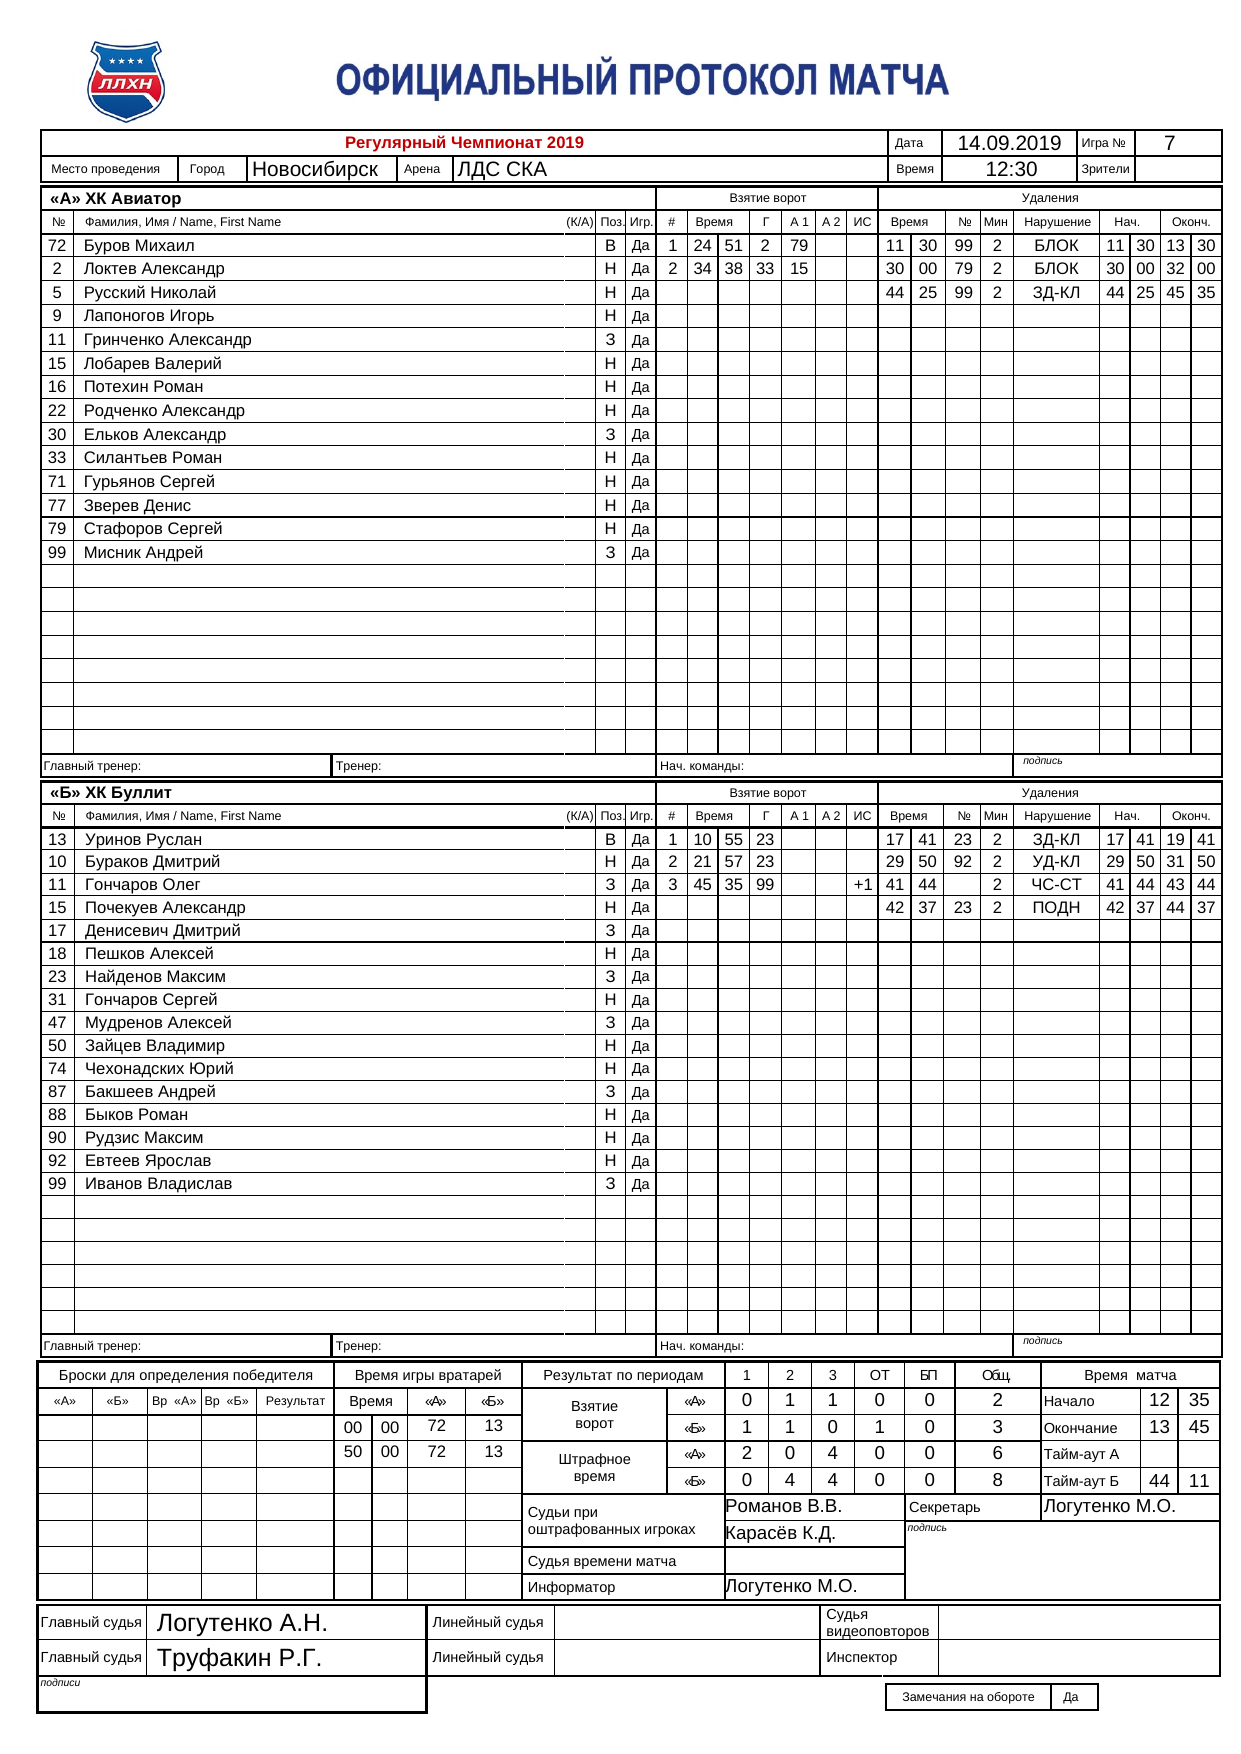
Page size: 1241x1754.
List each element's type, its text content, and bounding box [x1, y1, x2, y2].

table_cell [565, 541, 595, 564]
table_cell [626, 612, 655, 634]
table_cell [657, 1242, 687, 1264]
table_cell [750, 730, 781, 753]
picture [5, 28, 1179, 129]
table_cell [816, 989, 846, 1011]
table_cell Н [596, 896, 625, 918]
table_cell [912, 588, 945, 611]
table_cell Да [626, 399, 655, 422]
table_cell [944, 989, 980, 1011]
table_cell [816, 966, 846, 987]
table_cell [1192, 1265, 1221, 1287]
table_cell Судья видеоповторов [821, 1606, 938, 1639]
table_cell Да [626, 1104, 655, 1126]
table_cell [1192, 376, 1221, 398]
table_cell [1100, 659, 1129, 682]
table_cell БЛОК [1014, 235, 1099, 256]
table_cell 00 [373, 1441, 407, 1467]
table_cell [912, 1104, 943, 1126]
table_cell [719, 1150, 749, 1172]
table_cell Секретарь [906, 1495, 1040, 1520]
table_cell Главный судья [39, 1606, 146, 1639]
table_cell [1161, 683, 1190, 706]
table_cell [688, 989, 717, 1011]
table_cell [1131, 612, 1160, 634]
table_cell 34 [688, 257, 717, 280]
table_cell [1100, 328, 1129, 351]
table_cell 12 [1141, 1389, 1177, 1413]
table_cell [565, 707, 595, 729]
table_cell [688, 1288, 717, 1310]
table_cell [1192, 612, 1221, 634]
table_cell [688, 730, 717, 753]
table_cell Н [596, 376, 625, 398]
table_cell [946, 683, 980, 706]
table_cell [1131, 943, 1160, 964]
table_cell [912, 518, 945, 540]
table_cell [565, 1196, 595, 1218]
table_cell [74, 730, 564, 753]
table_cell [1192, 470, 1221, 493]
table_header Время матча [1042, 1363, 1219, 1387]
table_cell [782, 446, 815, 469]
table_cell 44 [1141, 1468, 1177, 1493]
table_cell ЛДС СКА [454, 157, 887, 181]
table_cell 57 [719, 850, 749, 872]
table_cell [719, 399, 749, 422]
table_cell [555, 1606, 819, 1639]
table_cell [1131, 423, 1160, 445]
table_cell [879, 989, 910, 1011]
table_cell [1131, 920, 1160, 941]
table_cell [782, 588, 815, 611]
table_cell [719, 1035, 749, 1057]
table_cell [847, 659, 877, 682]
table_cell [719, 989, 749, 1011]
table_cell 2 [981, 829, 1013, 849]
table_cell [1192, 423, 1221, 445]
table_cell [373, 1547, 407, 1573]
table_cell 92 [944, 850, 980, 872]
table_cell 41 [879, 874, 910, 895]
table_cell [816, 588, 846, 611]
table_cell [816, 305, 846, 327]
table_cell [1131, 352, 1160, 374]
table_cell [565, 1035, 595, 1057]
table_cell Фамилия, Имя / Name, First Name [75, 805, 565, 826]
table_cell [1161, 305, 1190, 327]
table_cell [1100, 1104, 1129, 1126]
table_cell [1100, 1265, 1129, 1287]
table_cell [565, 1012, 595, 1033]
table_cell Логутенко М.О. [726, 1575, 904, 1599]
table_cell [847, 565, 877, 587]
table_cell [816, 636, 846, 658]
table_cell [847, 1219, 877, 1241]
table_cell [1192, 1012, 1221, 1033]
table_cell [879, 1173, 910, 1195]
table_cell Да [626, 943, 655, 964]
table_cell Вр «Б» [202, 1389, 256, 1413]
table_cell [719, 1196, 749, 1218]
table_cell Труфакин Р.Г. [147, 1640, 425, 1675]
table_cell 33 [42, 446, 73, 469]
table_cell [719, 1081, 749, 1103]
table_cell [565, 1104, 595, 1126]
table_cell [257, 1494, 333, 1520]
table_cell 43 [1161, 874, 1190, 895]
table_cell Игр. [626, 805, 655, 826]
table_cell Силантьев Роман [74, 446, 564, 469]
table_cell +1 [847, 874, 877, 895]
table_cell 0 [855, 1468, 904, 1493]
table_cell [1131, 470, 1160, 493]
table_cell Да [626, 518, 655, 540]
table_cell [1161, 470, 1190, 493]
table_cell [981, 1265, 1013, 1287]
table_cell [946, 730, 980, 753]
table_cell [596, 1311, 625, 1333]
table_cell «Б» [668, 1468, 724, 1493]
table_cell З [596, 1012, 625, 1033]
table_cell [912, 1265, 943, 1287]
table_header 7 [1136, 131, 1221, 155]
table_cell 00 [912, 257, 945, 280]
table_cell 44 [879, 281, 910, 303]
table_cell З [596, 328, 625, 351]
table_header Удаления [879, 188, 1221, 209]
table_cell [782, 874, 815, 895]
table_cell [847, 328, 877, 351]
table_cell [816, 541, 846, 564]
table_cell 30 [1192, 235, 1221, 256]
table_cell 2 [981, 850, 1013, 872]
table_cell [1014, 376, 1099, 398]
table_cell [719, 565, 749, 587]
table_cell Нач. команды: [657, 1335, 1012, 1356]
table_cell [596, 612, 625, 634]
table_cell [847, 1242, 877, 1264]
table_cell [657, 896, 687, 918]
table_cell [946, 565, 980, 587]
table_cell [782, 920, 815, 941]
table_cell [657, 328, 687, 351]
table_cell Лапоногов Игорь [74, 305, 564, 327]
table_cell [726, 1548, 904, 1573]
table_cell Н [596, 1058, 625, 1079]
table_cell [1014, 1242, 1099, 1264]
table_cell [946, 446, 980, 469]
table_cell [1100, 1127, 1129, 1149]
table_cell [782, 352, 815, 374]
table_cell [1161, 1265, 1190, 1287]
table_cell [39, 1547, 92, 1573]
table_cell [847, 730, 877, 753]
table_cell Мин [981, 211, 1013, 233]
table_cell [1192, 328, 1221, 351]
table_cell [981, 636, 1013, 658]
table_cell [847, 896, 877, 918]
table_cell 0 [726, 1468, 768, 1493]
table_cell [42, 1265, 74, 1287]
table_cell [816, 281, 846, 303]
table_cell [981, 470, 1013, 493]
table_cell [1161, 352, 1190, 374]
table_cell [879, 683, 910, 706]
table_cell [782, 518, 815, 540]
table_cell 12:30 [943, 157, 1076, 181]
table_cell [75, 1219, 564, 1241]
table_cell [750, 636, 781, 658]
table_cell 41 [1100, 874, 1129, 895]
table_cell [981, 966, 1013, 987]
table_cell [408, 1574, 465, 1599]
table_cell [75, 1311, 564, 1333]
table_cell Да [626, 966, 655, 987]
table_cell [944, 1104, 980, 1126]
table_cell Иванов Владислав [75, 1173, 564, 1195]
table_cell 16 [42, 376, 73, 398]
table_cell [981, 1219, 1013, 1241]
table_cell [782, 1058, 815, 1079]
table_cell [1131, 399, 1160, 422]
table_cell [946, 518, 980, 540]
table_cell [565, 235, 595, 256]
table_cell 29 [879, 850, 910, 872]
table_cell [879, 1288, 910, 1310]
table_cell [816, 1219, 846, 1241]
table_cell [1161, 707, 1190, 729]
table_cell Главный тренер: [42, 1335, 330, 1356]
table_cell [847, 305, 877, 327]
table_cell 11 [1100, 235, 1129, 256]
table_cell [944, 1311, 980, 1333]
table_cell 1 [657, 829, 687, 849]
table_cell [719, 423, 749, 445]
table_cell [688, 707, 717, 729]
table_cell [373, 1574, 407, 1599]
table_cell Информатор [523, 1575, 724, 1599]
table_cell [879, 920, 910, 941]
table_cell [719, 683, 749, 706]
table_cell [1192, 565, 1221, 587]
table_cell [657, 1173, 687, 1195]
table_header Дата [889, 131, 941, 155]
table_cell [408, 1468, 465, 1493]
table_cell [719, 305, 749, 327]
table_cell [688, 423, 717, 445]
table_cell 72 [408, 1416, 465, 1440]
table_cell [946, 636, 980, 658]
table_cell Да [626, 850, 655, 872]
table_cell [719, 281, 749, 303]
table_cell [750, 281, 781, 303]
table_cell Да [626, 1012, 655, 1033]
table_cell [981, 376, 1013, 398]
table_cell [847, 235, 877, 256]
table_cell [626, 1265, 655, 1287]
table_cell [981, 1242, 1013, 1264]
table_cell Время [688, 805, 749, 826]
table_cell [626, 636, 655, 658]
table_cell Да [626, 541, 655, 564]
table_cell [565, 874, 595, 895]
table_cell [565, 612, 595, 634]
table_cell [847, 850, 877, 872]
table_cell [688, 518, 717, 540]
table_cell Н [596, 1127, 625, 1149]
table_cell 2 [726, 1442, 768, 1467]
table_cell ИС [847, 211, 877, 233]
table_cell [657, 730, 687, 753]
table_cell 10 [688, 829, 717, 849]
table_cell [1192, 1127, 1221, 1149]
table_cell Время [879, 211, 945, 233]
table_cell [657, 305, 687, 327]
table_cell В [596, 829, 625, 849]
table_cell [1014, 989, 1099, 1011]
table_cell А 2 [816, 211, 846, 233]
table_cell [816, 518, 846, 540]
table_cell Да [626, 423, 655, 445]
table_cell Романов В.В. [726, 1495, 904, 1520]
table_cell [750, 1081, 781, 1103]
table_cell Да [626, 896, 655, 918]
table_cell 0 [905, 1415, 954, 1440]
table_cell 50 [42, 1035, 74, 1057]
table_cell [944, 1058, 980, 1079]
table_cell [74, 588, 564, 611]
table_cell Тренер: [333, 755, 655, 776]
table_cell 44 [912, 874, 943, 895]
table_cell [1100, 1058, 1129, 1079]
table_cell 6 [956, 1442, 1040, 1467]
table_cell 0 [855, 1389, 904, 1413]
table_cell [596, 707, 625, 729]
table_cell Гончаров Сергей [75, 989, 564, 1011]
table_cell [1100, 494, 1129, 516]
table_cell [565, 588, 595, 611]
table_cell [1014, 1288, 1099, 1310]
table_cell [42, 1219, 74, 1241]
table_cell [565, 730, 595, 753]
table_cell Мин [981, 805, 1013, 826]
table_cell [912, 989, 943, 1011]
table_cell [688, 612, 717, 634]
table_cell [565, 636, 595, 658]
table_cell 15 [42, 352, 73, 374]
table_cell 45 [688, 874, 717, 895]
table_cell [1131, 588, 1160, 611]
table_cell [719, 1012, 749, 1033]
table_cell [782, 494, 815, 516]
table_cell [816, 1288, 846, 1310]
table_cell 41 [1192, 829, 1221, 849]
table_cell [912, 494, 945, 516]
table_cell [847, 1035, 877, 1057]
table_cell [944, 1081, 980, 1103]
table_cell Русский Николай [74, 281, 564, 303]
table_cell 38 [719, 257, 749, 280]
table_cell [816, 423, 846, 445]
table_cell [1100, 588, 1129, 611]
table_cell [782, 829, 815, 849]
table_cell [1192, 1173, 1221, 1195]
table_cell [1100, 1219, 1129, 1241]
table_cell Н [596, 399, 625, 422]
table_cell 11 [1179, 1468, 1219, 1493]
table_cell [750, 1311, 781, 1333]
table_cell Главный тренер: [42, 755, 330, 776]
table_cell [750, 612, 781, 634]
table_cell [202, 1521, 256, 1546]
table_cell [565, 1058, 595, 1079]
table_cell [782, 423, 815, 445]
table_cell 50 [1192, 850, 1221, 872]
table_cell Место проведения [42, 157, 177, 181]
table_cell [1161, 636, 1190, 658]
table_cell [688, 683, 717, 706]
table_cell [1100, 305, 1129, 327]
table_cell Судья времени матча [523, 1548, 724, 1573]
table_cell ЗД-КЛ [1014, 829, 1099, 849]
table_cell [657, 446, 687, 469]
table_header 14.09.2019 [943, 131, 1076, 155]
table_cell [202, 1441, 256, 1467]
table_cell Зайцев Владимир [75, 1035, 564, 1057]
table_cell [946, 328, 980, 351]
table_cell [946, 399, 980, 422]
table_cell [782, 730, 815, 753]
table_cell 42 [879, 896, 910, 918]
table_cell [816, 683, 846, 706]
table_cell [657, 1081, 687, 1103]
table_cell [912, 683, 945, 706]
table_cell [912, 636, 945, 658]
table_cell [939, 1640, 1219, 1675]
table_cell [782, 470, 815, 493]
table_cell З [596, 874, 625, 895]
table_cell [1014, 328, 1099, 351]
table_cell [1100, 565, 1129, 587]
table_cell Ельков Александр [74, 423, 564, 445]
table_cell [1131, 494, 1160, 516]
table_cell [816, 352, 846, 374]
table_cell 25 [912, 281, 945, 303]
table_cell 44 [1131, 874, 1160, 895]
table_cell [75, 1288, 564, 1310]
table_cell [1131, 1104, 1160, 1126]
table_cell [750, 1288, 781, 1310]
table_cell [688, 399, 717, 422]
table_cell 41 [912, 829, 943, 849]
table_cell [847, 636, 877, 658]
table_cell Да [626, 235, 655, 256]
table_cell [879, 494, 910, 516]
table_cell Вр «А» [148, 1389, 201, 1413]
table_cell [944, 1150, 980, 1172]
table_cell [719, 920, 749, 941]
table_cell [847, 920, 877, 941]
table_cell 00 [1192, 257, 1221, 280]
table_cell [912, 1196, 943, 1218]
table_cell [750, 588, 781, 611]
table_cell Н [596, 352, 625, 374]
table_cell [879, 1104, 910, 1126]
table_cell Нарушение [1014, 211, 1099, 233]
table_cell 72 [408, 1441, 465, 1467]
table_cell 30 [1131, 235, 1160, 256]
table_cell [688, 305, 717, 327]
table_cell Да [626, 352, 655, 374]
table_cell [202, 1416, 256, 1440]
table_cell [1131, 1035, 1160, 1057]
table_cell [816, 470, 846, 493]
table_cell 55 [719, 829, 749, 849]
table_cell [1100, 470, 1129, 493]
table_cell [719, 1173, 749, 1195]
table_cell [944, 1127, 980, 1149]
table_cell [657, 423, 687, 445]
table_cell [944, 1219, 980, 1241]
table_cell [816, 850, 846, 872]
table_cell Поз. [596, 805, 625, 826]
table_cell [1161, 1311, 1190, 1333]
table_cell [335, 1468, 371, 1493]
table_cell (К/А) [565, 805, 595, 826]
table_cell [981, 920, 1013, 941]
table_cell 44 [1100, 281, 1129, 303]
table_cell [816, 1173, 846, 1195]
table_cell [565, 1081, 595, 1103]
table_cell [1131, 683, 1160, 706]
table_cell [1014, 423, 1099, 445]
table_cell Да [626, 257, 655, 280]
table_cell [1014, 636, 1099, 658]
table_cell [847, 423, 877, 445]
table_cell [74, 659, 564, 682]
table_cell [719, 612, 749, 634]
table_cell [912, 707, 945, 729]
table_cell [1014, 1196, 1099, 1218]
table_cell [782, 707, 815, 729]
table_cell Оконч. [1161, 805, 1221, 826]
table_cell [565, 328, 595, 351]
table_cell 99 [42, 1173, 74, 1195]
table_cell Да [626, 328, 655, 351]
table_cell [565, 659, 595, 682]
table_cell [847, 376, 877, 398]
table_cell Нач. [1100, 211, 1160, 233]
table_cell 17 [879, 829, 910, 849]
table_cell [1014, 1058, 1099, 1079]
table_cell Новосибирск [248, 157, 396, 181]
table_cell [1131, 565, 1160, 587]
table_cell 37 [912, 896, 943, 918]
table_cell ИС [847, 805, 877, 826]
table_cell [565, 1288, 595, 1310]
table_cell Да [626, 494, 655, 516]
table_cell 10 [42, 850, 74, 872]
table_cell 00 [1131, 257, 1160, 280]
table_cell [688, 1081, 717, 1103]
table_cell [257, 1547, 333, 1573]
table_cell 11 [879, 235, 910, 256]
table_cell 4 [812, 1442, 854, 1467]
table_cell [1161, 1173, 1190, 1195]
table_cell 99 [946, 235, 980, 256]
table_cell 31 [1161, 850, 1190, 872]
table_cell [626, 659, 655, 682]
table_cell [719, 328, 749, 351]
table_cell [626, 683, 655, 706]
table_cell Н [596, 989, 625, 1011]
table_cell [719, 518, 749, 540]
table_cell [657, 494, 687, 516]
table_cell [944, 966, 980, 987]
table_cell 0 [726, 1389, 768, 1413]
table_cell [879, 399, 910, 422]
table_cell [1131, 730, 1160, 753]
table_cell [816, 1311, 846, 1333]
table_cell 17 [42, 920, 74, 941]
table_cell [883, 1677, 1220, 1681]
table_cell [782, 565, 815, 587]
table_cell [1100, 707, 1129, 729]
table_cell [1192, 966, 1221, 987]
table_cell [1161, 588, 1190, 611]
table_cell [42, 1242, 74, 1264]
table_cell Взятие ворот [523, 1389, 666, 1440]
table_cell [596, 1288, 625, 1310]
table_cell [847, 989, 877, 1011]
table_cell [657, 966, 687, 987]
table_cell [565, 565, 595, 587]
table_cell [847, 829, 877, 849]
table_cell [39, 1494, 92, 1520]
table_cell [1192, 518, 1221, 540]
table_cell [847, 1081, 877, 1103]
table_cell [946, 588, 980, 611]
table_cell [565, 1150, 595, 1172]
table_cell Окончание [1042, 1415, 1140, 1440]
table_cell [626, 1219, 655, 1241]
table_cell 25 [1131, 281, 1160, 303]
table_cell [879, 1081, 910, 1103]
table_cell [688, 352, 717, 374]
table_cell [335, 1494, 371, 1520]
table_cell [879, 423, 910, 445]
table_cell (К/А) [565, 211, 595, 233]
table_cell [688, 376, 717, 398]
table_cell [657, 943, 687, 964]
table_cell [912, 470, 945, 493]
table_cell [1192, 305, 1221, 327]
table_cell [719, 1219, 749, 1241]
table_cell [596, 730, 625, 753]
table_cell [750, 1265, 781, 1287]
table_cell [750, 305, 781, 327]
table_cell [1100, 683, 1129, 706]
table_cell [981, 1196, 1013, 1218]
table_cell [816, 1035, 846, 1057]
table_cell [782, 989, 815, 1011]
table_cell [879, 305, 910, 327]
table_cell [1179, 1441, 1219, 1467]
table_header Удаления [879, 783, 1221, 803]
table_cell [1161, 1196, 1190, 1218]
table_cell [688, 943, 717, 964]
table_cell 2 [657, 257, 687, 280]
table_cell [657, 1104, 687, 1126]
table_cell [596, 683, 625, 706]
table_cell № [946, 211, 980, 233]
table_cell 21 [688, 850, 717, 872]
table_cell [1014, 588, 1099, 611]
table_header Регулярный Чемпионат 2019 [42, 131, 887, 155]
table_cell 79 [946, 257, 980, 280]
table_cell [657, 588, 687, 611]
table_cell [944, 1173, 980, 1195]
table_cell [946, 423, 980, 445]
table_cell [1100, 541, 1129, 564]
table_cell [657, 1311, 687, 1333]
table_cell [1014, 730, 1099, 753]
table_cell [719, 470, 749, 493]
table_cell [750, 989, 781, 1011]
table_cell [202, 1574, 256, 1599]
table_cell [565, 281, 595, 303]
table_cell [657, 541, 687, 564]
table_cell [39, 1468, 92, 1493]
table_cell [912, 1012, 943, 1033]
table_cell Главный судья [39, 1640, 146, 1675]
table_cell № [42, 211, 73, 233]
table_cell [626, 707, 655, 729]
table_cell [596, 1196, 625, 1218]
table_cell [981, 446, 1013, 469]
table_cell [42, 659, 73, 682]
table_cell [782, 683, 815, 706]
table_cell [1161, 966, 1190, 987]
table_cell [1161, 943, 1190, 964]
table_cell [879, 966, 910, 987]
table_cell А 1 [782, 805, 815, 826]
table_cell [750, 494, 781, 516]
table_header Игра № [1078, 131, 1134, 155]
table_cell [1131, 707, 1160, 729]
table_cell [750, 896, 781, 918]
table_cell [39, 1574, 92, 1599]
table_cell [912, 541, 945, 564]
table_cell [1192, 1104, 1221, 1126]
table_cell [816, 376, 846, 398]
table_cell «А» [668, 1389, 724, 1413]
table_header 1 [726, 1363, 768, 1387]
table_cell [847, 257, 877, 280]
table_cell [750, 1058, 781, 1079]
table_cell Зрители [1078, 157, 1134, 181]
table_cell [75, 1265, 564, 1287]
table_cell [782, 1127, 815, 1149]
table_cell [1161, 494, 1190, 516]
table_cell З [596, 1173, 625, 1195]
table_cell [912, 920, 943, 941]
table_cell [719, 1127, 749, 1149]
table_cell [688, 659, 717, 682]
table_cell [688, 1035, 717, 1057]
table_cell Да [626, 470, 655, 493]
table_cell [657, 470, 687, 493]
table_cell [565, 1265, 595, 1287]
table_cell [981, 1127, 1013, 1149]
table_cell [719, 966, 749, 987]
table_cell [750, 1104, 781, 1126]
table_cell 0 [855, 1442, 904, 1467]
table_cell [879, 446, 910, 469]
table_cell [912, 612, 945, 634]
table_cell подпись [1014, 755, 1221, 776]
table_cell [565, 850, 595, 872]
table_cell [946, 470, 980, 493]
table_cell [1131, 1012, 1160, 1033]
table_cell [912, 446, 945, 469]
table_cell [1131, 328, 1160, 351]
table_cell [688, 494, 717, 516]
table_cell [879, 376, 910, 398]
table_cell [688, 588, 717, 611]
table_cell [257, 1521, 333, 1546]
table_cell [688, 920, 717, 941]
table_cell 2 [981, 257, 1013, 280]
table_cell [981, 612, 1013, 634]
table_cell [912, 1219, 943, 1241]
table_cell [816, 920, 846, 941]
table_cell [816, 399, 846, 422]
table_cell [1192, 1242, 1221, 1264]
table_cell [688, 446, 717, 469]
table_cell [719, 376, 749, 398]
table_cell [782, 850, 815, 872]
table_cell [373, 1521, 407, 1546]
table_cell Г [750, 211, 781, 233]
table_cell [939, 1606, 1219, 1639]
table_cell 99 [42, 541, 73, 564]
table_cell [1100, 1196, 1129, 1218]
table_cell 44 [1161, 896, 1190, 918]
table_cell Тайм-аут А [1042, 1441, 1140, 1467]
table_cell 45 [1179, 1415, 1219, 1440]
table_cell [1161, 920, 1190, 941]
table_cell Гринченко Александр [74, 328, 564, 351]
table_cell 45 [1161, 281, 1190, 303]
table_cell [1100, 920, 1129, 941]
table_cell [657, 1035, 687, 1057]
table_cell 79 [42, 518, 73, 540]
table_cell 37 [1131, 896, 1160, 918]
table_cell [879, 1265, 910, 1287]
table_cell [466, 1494, 521, 1520]
table_cell Нач. [1100, 805, 1160, 826]
table_cell [816, 707, 846, 729]
table_cell З [596, 423, 625, 445]
table_cell «А» [668, 1442, 724, 1467]
table_cell [626, 730, 655, 753]
table_cell [816, 1012, 846, 1033]
table_cell [782, 376, 815, 398]
table_cell [42, 636, 73, 658]
table_cell [912, 1058, 943, 1079]
table_cell [782, 328, 815, 351]
table_cell [944, 1012, 980, 1033]
table_cell [1131, 1242, 1160, 1264]
table_cell [657, 1012, 687, 1033]
table_cell [1014, 920, 1099, 941]
table_cell Н [596, 305, 625, 327]
table_header ОТ [855, 1363, 904, 1387]
table_cell [1014, 1104, 1099, 1126]
table_cell [912, 1242, 943, 1264]
table_cell Г [750, 805, 781, 826]
table_cell [1131, 1288, 1160, 1310]
table_cell Почекуев Александр [75, 896, 564, 918]
table_cell [847, 1196, 877, 1218]
table_cell 30 [879, 257, 910, 280]
table_cell З [596, 966, 625, 987]
table_cell [657, 518, 687, 540]
table_cell [657, 659, 687, 682]
table_cell [408, 1521, 465, 1546]
table_cell [75, 1196, 564, 1218]
table_cell Время [688, 211, 749, 233]
table_cell 2 [750, 235, 781, 256]
table_cell [93, 1521, 147, 1546]
table_cell [847, 1127, 877, 1149]
table_cell [912, 966, 943, 987]
table_cell [74, 612, 564, 634]
table_cell [981, 683, 1013, 706]
table_cell [1131, 446, 1160, 469]
table_cell [1014, 470, 1099, 493]
table_cell [1192, 1035, 1221, 1057]
table_cell [1014, 612, 1099, 634]
table_cell [1131, 1196, 1160, 1218]
table_cell 88 [42, 1104, 74, 1126]
table_cell [912, 305, 945, 327]
table_cell подпись [1014, 1335, 1221, 1356]
table_cell [565, 352, 595, 374]
table_cell [750, 423, 781, 445]
table_cell [719, 1058, 749, 1079]
table_cell [1100, 446, 1129, 469]
table_cell [626, 1242, 655, 1264]
table_cell [1131, 1127, 1160, 1149]
table_cell Буров Михаил [74, 235, 564, 256]
table_cell [782, 896, 815, 918]
table_cell БЛОК [1014, 257, 1099, 280]
table_cell [981, 1012, 1013, 1033]
table_cell [1014, 494, 1099, 516]
table_cell [1014, 446, 1099, 469]
table_cell [946, 612, 980, 634]
table_cell Н [596, 470, 625, 493]
table_cell [1100, 518, 1129, 540]
table_cell Лобарев Валерий [74, 352, 564, 374]
table_cell [847, 1012, 877, 1033]
table_cell [335, 1547, 371, 1573]
table_cell [1100, 1012, 1129, 1033]
table_cell [39, 1416, 92, 1440]
table_cell [1100, 1242, 1129, 1264]
table_cell [1100, 1035, 1129, 1057]
table_cell подписи [39, 1677, 425, 1711]
table_cell [565, 376, 595, 398]
table_cell 77 [42, 494, 73, 516]
table_cell Время [889, 157, 941, 181]
table_cell [1014, 1219, 1099, 1241]
table_cell 2 [981, 281, 1013, 303]
table_cell 29 [1100, 850, 1129, 872]
table_cell [1161, 1288, 1190, 1310]
table_cell [596, 565, 625, 587]
table_cell Денисевич Дмитрий [75, 920, 564, 941]
table_cell [782, 1150, 815, 1172]
table_cell № [42, 805, 74, 826]
table_cell А 2 [816, 805, 846, 826]
table_header БП [905, 1363, 954, 1387]
table_cell [944, 1196, 980, 1218]
table_cell «Б» [668, 1415, 724, 1440]
table_cell Линейный судья [428, 1640, 554, 1675]
table_cell [719, 896, 749, 918]
table_cell Да [626, 920, 655, 941]
table_cell [657, 565, 687, 587]
table_header Результат по периодам [523, 1363, 724, 1387]
table_cell 11 [42, 874, 74, 895]
table_cell [596, 636, 625, 658]
table_cell [202, 1494, 256, 1520]
table_cell [981, 541, 1013, 564]
table_cell [74, 683, 564, 706]
table_cell [1161, 1242, 1190, 1264]
table_cell Да [626, 1058, 655, 1079]
table_cell Гурьянов Сергей [74, 470, 564, 493]
table_cell Чехонадских Юрий [75, 1058, 564, 1079]
table_cell [688, 1173, 717, 1195]
table_cell 50 [1131, 850, 1160, 872]
table_cell [879, 1035, 910, 1057]
table_cell [596, 588, 625, 611]
table_cell [688, 281, 717, 303]
table_cell [816, 565, 846, 587]
table_cell [782, 1265, 815, 1287]
table_cell Мисник Андрей [74, 541, 564, 564]
table_cell [1100, 399, 1129, 422]
table_cell [981, 1311, 1013, 1333]
table_cell [847, 1265, 877, 1287]
table_cell [879, 518, 910, 540]
table_cell 22 [42, 399, 73, 422]
table_cell [1014, 659, 1099, 682]
table_cell [750, 943, 781, 964]
table_cell [1161, 518, 1190, 540]
table_cell [555, 1640, 819, 1675]
table_cell 1 [769, 1415, 811, 1440]
table_cell [74, 565, 564, 587]
table_cell [946, 494, 980, 516]
table_cell [1131, 659, 1160, 682]
table_cell 90 [42, 1127, 74, 1149]
table_cell Логутенко М.О. [1042, 1495, 1219, 1520]
table_cell [688, 1058, 717, 1079]
table_cell Н [596, 281, 625, 303]
table_cell Н [596, 1150, 625, 1172]
table_cell [879, 943, 910, 964]
table_cell [981, 943, 1013, 964]
table_cell [657, 707, 687, 729]
table_cell 13 [466, 1416, 521, 1440]
table_cell [565, 1311, 595, 1333]
table_cell [1161, 541, 1190, 564]
table_cell [657, 1150, 687, 1172]
table_cell Да [626, 1081, 655, 1103]
table_cell [1099, 1682, 1220, 1711]
table_cell 24 [688, 235, 717, 256]
table_cell 44 [1192, 874, 1221, 895]
table_cell [816, 896, 846, 918]
table_cell [42, 1311, 74, 1333]
table_header Взятие ворот [657, 783, 877, 803]
table_cell [74, 636, 564, 658]
table_cell [782, 305, 815, 327]
table_cell 99 [946, 281, 980, 303]
table_cell Н [596, 1035, 625, 1057]
table_cell [782, 1104, 815, 1126]
table_cell [1100, 966, 1129, 987]
table_cell [816, 730, 846, 753]
table_cell [688, 1311, 717, 1333]
table_cell № [944, 805, 980, 826]
table_cell Нач. команды: [657, 755, 1012, 776]
table_cell [879, 730, 910, 753]
table_cell [981, 989, 1013, 1011]
table_cell [847, 399, 877, 422]
table_cell «Б » [466, 1389, 521, 1413]
table_cell [42, 707, 73, 729]
table_cell [688, 1127, 717, 1149]
table_cell [847, 446, 877, 469]
table_cell [944, 1265, 980, 1287]
table_cell 3 [657, 874, 687, 895]
table_cell [1014, 305, 1099, 327]
table_cell [981, 305, 1013, 327]
table_cell [657, 612, 687, 634]
table_cell 37 [1192, 896, 1221, 918]
table_cell [981, 730, 1013, 753]
table_cell [879, 659, 910, 682]
table_cell [847, 1058, 877, 1079]
table_cell Да [626, 829, 655, 849]
table_cell 13 [1161, 235, 1190, 256]
table_cell 30 [42, 423, 73, 445]
table_cell [148, 1468, 201, 1493]
table_cell 74 [42, 1058, 74, 1079]
table_header Да [1052, 1685, 1097, 1709]
table_cell 3 [956, 1415, 1040, 1440]
table_cell Логутенко А.Н. [147, 1606, 425, 1639]
table_cell [847, 281, 877, 303]
table_cell [202, 1468, 256, 1493]
table_cell [879, 1150, 910, 1172]
table_cell [750, 541, 781, 564]
table_cell [626, 1196, 655, 1218]
table_cell [42, 612, 73, 634]
table_cell [565, 1219, 595, 1241]
table_cell [782, 541, 815, 564]
table_cell [1100, 1311, 1129, 1333]
table_cell 11 [42, 328, 73, 351]
table_cell 35 [719, 874, 749, 895]
table_cell [879, 707, 910, 729]
table_cell [1192, 659, 1221, 682]
table_cell [466, 1574, 521, 1599]
table_cell Тренер: [333, 1335, 655, 1356]
table_cell [782, 1311, 815, 1333]
table_cell [1100, 612, 1129, 634]
table_cell Н [596, 1104, 625, 1126]
table_cell [1161, 1104, 1190, 1126]
table_cell [148, 1441, 201, 1467]
table_cell [657, 1058, 687, 1079]
table_cell [879, 636, 910, 658]
table_cell Результат [257, 1389, 333, 1413]
table_cell [1014, 518, 1099, 540]
table_cell 41 [1131, 829, 1160, 849]
table_cell [912, 328, 945, 351]
table_cell [657, 636, 687, 658]
table_cell [981, 1104, 1013, 1126]
table_cell [847, 352, 877, 374]
table_cell [466, 1521, 521, 1546]
table_cell 4 [769, 1468, 811, 1493]
table_cell [1161, 1081, 1190, 1103]
table_cell Рудзис Максим [75, 1127, 564, 1149]
table_cell 0 [905, 1442, 954, 1467]
table_cell [719, 494, 749, 516]
table_cell [782, 281, 815, 303]
table_cell [1192, 1058, 1221, 1079]
table_cell Да [626, 1173, 655, 1195]
table_cell [1192, 541, 1221, 564]
table_cell [1192, 494, 1221, 516]
table_cell [946, 707, 980, 729]
table_cell З [596, 541, 625, 564]
table_cell 2 [956, 1389, 1040, 1413]
table_cell [1192, 943, 1221, 964]
table_cell [981, 707, 1013, 729]
table_cell [719, 943, 749, 964]
table_cell [565, 683, 595, 706]
table_cell [657, 1219, 687, 1241]
table_cell Бураков Дмитрий [75, 850, 564, 872]
table_cell [816, 328, 846, 351]
table_cell [847, 518, 877, 540]
table_cell [657, 399, 687, 422]
table_cell [373, 1494, 407, 1520]
table_cell [750, 1196, 781, 1218]
table_cell [565, 1127, 595, 1149]
table_cell [42, 565, 73, 587]
table_cell [74, 707, 564, 729]
table_cell [148, 1547, 201, 1573]
table_cell [657, 376, 687, 398]
table_cell [93, 1494, 147, 1520]
table_cell [1161, 446, 1190, 469]
table_cell [1100, 1081, 1129, 1103]
table_cell [879, 1012, 910, 1033]
table_cell [750, 518, 781, 540]
table_cell [466, 1547, 521, 1573]
table_cell [42, 1288, 74, 1310]
table_cell 13 [1141, 1415, 1177, 1440]
table_cell [1161, 399, 1190, 422]
table_cell [657, 281, 687, 303]
table_cell [1141, 1441, 1177, 1467]
table_cell [1100, 943, 1129, 964]
table_cell [912, 423, 945, 445]
table_header 3 [812, 1363, 854, 1387]
table_cell [626, 588, 655, 611]
table_cell Поз. [596, 211, 625, 233]
table_cell [750, 1219, 781, 1241]
table_cell [1192, 446, 1221, 469]
table_cell 47 [42, 1012, 74, 1033]
table_cell [782, 943, 815, 964]
table_cell «Б» [93, 1389, 147, 1413]
table_header 2 [769, 1363, 811, 1387]
table_cell [1192, 352, 1221, 374]
table_cell [1014, 565, 1099, 587]
table_cell Линейный судья [428, 1606, 554, 1639]
table_cell [879, 541, 910, 564]
table_cell [1100, 352, 1129, 374]
table_cell [93, 1574, 147, 1599]
table_cell ПОДН [1014, 896, 1099, 918]
table_cell [688, 636, 717, 658]
table_cell [750, 966, 781, 987]
table_cell 1 [726, 1415, 768, 1440]
table_cell Гончаров Олег [75, 874, 564, 895]
table_cell [1161, 423, 1190, 445]
table_cell [879, 328, 910, 351]
table_cell [847, 1173, 877, 1195]
table_cell 30 [912, 235, 945, 256]
table_cell [816, 874, 846, 895]
table_cell [816, 943, 846, 964]
table_cell [847, 1288, 877, 1310]
table_cell [719, 1288, 749, 1310]
table_cell [981, 588, 1013, 611]
table_cell [912, 1127, 943, 1149]
table_cell Штрафное время [523, 1442, 666, 1493]
table_cell [944, 1242, 980, 1264]
table_cell 1 [769, 1389, 811, 1413]
table_cell 51 [719, 235, 749, 256]
table_cell 13 [42, 829, 74, 849]
table_cell [750, 399, 781, 422]
table_cell Н [596, 518, 625, 540]
table_cell [750, 1012, 781, 1033]
table_cell 35 [1192, 281, 1221, 303]
table_cell [847, 707, 877, 729]
table_cell Стафоров Сергей [74, 518, 564, 540]
table_cell 23 [42, 966, 74, 987]
table_cell [688, 565, 717, 587]
table_cell [981, 1058, 1013, 1079]
table_cell [688, 1104, 717, 1126]
table_cell [688, 328, 717, 351]
table_cell [782, 1242, 815, 1264]
table_cell Н [596, 943, 625, 964]
table_cell 19 [1161, 829, 1190, 849]
table_cell [1014, 541, 1099, 564]
table_cell [466, 1468, 521, 1493]
table_cell [565, 829, 595, 849]
table_cell [688, 1242, 717, 1264]
table_cell [750, 920, 781, 941]
table_cell [847, 612, 877, 634]
table_cell [565, 494, 595, 516]
table_cell [782, 636, 815, 658]
table_cell [912, 1173, 943, 1195]
table_cell [1014, 352, 1099, 374]
table_header Время игры вратарей [335, 1363, 521, 1387]
table_cell УД-КЛ [1014, 850, 1099, 872]
table_cell [750, 470, 781, 493]
table_cell [981, 1173, 1013, 1195]
table_cell [782, 1288, 815, 1310]
table_cell [912, 1288, 943, 1310]
table_cell [981, 659, 1013, 682]
table_cell [816, 235, 846, 256]
table_cell # [657, 211, 687, 233]
table_cell [408, 1494, 465, 1520]
table_cell [565, 257, 595, 280]
table_cell [981, 1288, 1013, 1310]
table_cell Н [596, 446, 625, 469]
table_cell 92 [42, 1150, 74, 1172]
table_cell [719, 1104, 749, 1126]
table_cell [202, 1547, 256, 1573]
table_cell [1014, 1265, 1099, 1287]
table_cell [1192, 1196, 1221, 1218]
table_cell [408, 1547, 465, 1573]
table_cell Пешков Алексей [75, 943, 564, 964]
table_cell [1161, 376, 1190, 398]
table_cell [782, 1219, 815, 1241]
table_cell [1131, 1058, 1160, 1079]
table_cell [847, 683, 877, 706]
table_cell 2 [981, 874, 1013, 895]
table_cell [750, 1150, 781, 1172]
table_cell [1100, 1150, 1129, 1172]
table_cell 23 [944, 829, 980, 849]
table_cell [565, 943, 595, 964]
table_cell [565, 470, 595, 493]
table_cell 33 [750, 257, 781, 280]
table_cell 17 [1100, 829, 1129, 849]
table_cell Да [626, 376, 655, 398]
table_cell [565, 1173, 595, 1195]
table_cell [148, 1521, 201, 1546]
table_cell [816, 1242, 846, 1264]
table_cell [257, 1416, 333, 1440]
table_cell [847, 541, 877, 564]
table_cell [719, 659, 749, 682]
table_cell [1131, 518, 1160, 540]
table_cell [657, 989, 687, 1011]
table_cell [1131, 636, 1160, 658]
table_cell [879, 612, 910, 634]
table_cell [944, 943, 980, 964]
table_cell [782, 1173, 815, 1195]
table_cell 2 [42, 257, 73, 280]
table_cell [782, 1081, 815, 1103]
table_cell [750, 376, 781, 398]
table_cell 50 [335, 1441, 371, 1467]
table_cell [688, 966, 717, 987]
table_cell [1192, 636, 1221, 658]
table_cell 23 [750, 829, 781, 849]
table_cell [719, 730, 749, 753]
table_cell [1192, 707, 1221, 729]
table_cell [879, 1196, 910, 1218]
table_cell Тайм-аут Б [1042, 1468, 1140, 1493]
table_cell [565, 399, 595, 422]
table_cell [1014, 399, 1099, 422]
table_cell З [596, 1081, 625, 1103]
table_cell 79 [782, 235, 815, 256]
table_cell 4 [812, 1468, 854, 1493]
table_cell [1014, 1012, 1099, 1033]
table_cell [981, 1081, 1013, 1103]
table_cell 18 [42, 943, 74, 964]
table_cell [879, 1127, 910, 1149]
table_cell [1014, 1035, 1099, 1057]
table_header Замечания на обороте [887, 1685, 1050, 1709]
table_cell 2 [981, 896, 1013, 918]
table_cell [847, 1150, 877, 1172]
table_cell [1014, 943, 1099, 964]
table_cell [816, 829, 846, 849]
table_cell [596, 1265, 625, 1287]
table_cell [657, 1265, 687, 1287]
table_cell 1 [855, 1415, 904, 1440]
table_cell [1161, 989, 1190, 1011]
table_cell «А» [408, 1389, 465, 1413]
table_cell [816, 612, 846, 634]
table_cell [1161, 328, 1190, 351]
table_cell [1100, 989, 1129, 1011]
table_cell [944, 1288, 980, 1310]
table_cell 13 [466, 1441, 521, 1467]
table_cell [565, 966, 595, 987]
table_cell [373, 1468, 407, 1493]
table_cell [93, 1416, 147, 1440]
table_cell [1192, 1081, 1221, 1103]
table_cell [912, 1150, 943, 1172]
table_cell Да [626, 989, 655, 1011]
table_cell [879, 1058, 910, 1079]
table_header Броски для определения победителя [39, 1363, 333, 1387]
table_cell [42, 1196, 74, 1218]
table_cell [912, 659, 945, 682]
table_cell [912, 730, 945, 753]
table_cell [257, 1574, 333, 1599]
table_cell Да [626, 446, 655, 469]
table_cell [148, 1416, 201, 1440]
table_cell Бакшеев Андрей [75, 1081, 564, 1103]
table_cell [565, 446, 595, 469]
table_cell Фамилия, Имя / Name, First Name [74, 211, 565, 233]
table_cell [981, 565, 1013, 587]
table_cell [1014, 1150, 1099, 1172]
table_cell Да [626, 1127, 655, 1149]
table_cell [596, 659, 625, 682]
table_cell Н [596, 494, 625, 516]
table_cell [626, 1311, 655, 1333]
table_cell [847, 1311, 877, 1333]
table_cell [1014, 1127, 1099, 1149]
table_cell [719, 1311, 749, 1333]
table_cell [981, 1035, 1013, 1057]
table_cell [782, 1035, 815, 1057]
table_cell [1014, 1173, 1099, 1195]
table_cell [719, 707, 749, 729]
table_cell [816, 1104, 846, 1126]
table_cell [719, 446, 749, 469]
table_cell [879, 565, 910, 587]
table_cell [1161, 565, 1190, 587]
table_cell Город [179, 157, 246, 181]
table_cell [816, 1127, 846, 1149]
table_cell [335, 1521, 371, 1546]
table_cell [596, 1242, 625, 1264]
table_cell 2 [981, 235, 1013, 256]
table_cell 5 [42, 281, 73, 303]
table_cell 35 [1179, 1389, 1219, 1413]
table_cell [1161, 1219, 1190, 1241]
table_cell [688, 1265, 717, 1287]
table_cell [688, 541, 717, 564]
table_cell [1014, 1311, 1099, 1333]
table_cell [879, 352, 910, 374]
table_cell [719, 588, 749, 611]
table_cell [912, 1081, 943, 1103]
table_cell Время [879, 805, 943, 826]
table_cell [1131, 1081, 1160, 1103]
table_cell 0 [905, 1468, 954, 1493]
table_cell [565, 1242, 595, 1264]
table_cell 9 [42, 305, 73, 327]
table_cell З [596, 920, 625, 941]
table_cell [1131, 989, 1160, 1011]
table_cell [879, 588, 910, 611]
table_cell [1100, 1288, 1129, 1310]
table_cell [657, 1196, 687, 1218]
table_header «А» ХК Авиатор [42, 188, 655, 209]
table_cell [1192, 1311, 1221, 1333]
table_cell Инспектор [821, 1640, 938, 1675]
table_cell [1161, 612, 1190, 634]
table_cell [944, 920, 980, 941]
table_cell [816, 1150, 846, 1172]
table_cell Да [626, 1150, 655, 1172]
table_cell [816, 494, 846, 516]
table_cell [750, 352, 781, 374]
table_cell [657, 683, 687, 706]
table_cell [1192, 588, 1221, 611]
table_cell Родченко Александр [74, 399, 564, 422]
table_cell [750, 328, 781, 351]
table_cell Быков Роман [75, 1104, 564, 1126]
table_cell В [596, 235, 625, 256]
table_cell [1131, 966, 1160, 987]
table_cell 30 [1100, 257, 1129, 280]
table_cell 0 [769, 1442, 811, 1467]
table_cell [1100, 636, 1129, 658]
table_cell [816, 1265, 846, 1287]
table_cell Карасёв К.Д. [726, 1521, 904, 1546]
table_cell [1192, 1150, 1221, 1172]
table_cell [847, 1104, 877, 1126]
table_cell [981, 328, 1013, 351]
table_cell [1131, 1150, 1160, 1172]
table_cell [750, 565, 781, 587]
table_cell [719, 541, 749, 564]
table_cell [1161, 1150, 1190, 1172]
table_cell [657, 920, 687, 941]
table_cell Да [626, 281, 655, 303]
table_cell [657, 1288, 687, 1310]
table_cell [688, 1219, 717, 1241]
table_cell [946, 659, 980, 682]
table_cell [847, 588, 877, 611]
table_cell [750, 1173, 781, 1195]
table_cell [719, 1265, 749, 1287]
table_cell 50 [912, 850, 943, 872]
table_cell [879, 1311, 910, 1333]
table_cell 00 [373, 1416, 407, 1440]
table_cell 15 [42, 896, 74, 918]
table_cell [1192, 1288, 1221, 1310]
table_cell [565, 518, 595, 540]
table_cell 0 [905, 1389, 954, 1413]
table_cell 1 [812, 1389, 854, 1413]
table_cell [981, 399, 1013, 422]
table_cell Мудренов Алексей [75, 1012, 564, 1033]
table_cell Да [626, 305, 655, 327]
table_cell [719, 636, 749, 658]
table_cell [912, 565, 945, 587]
table_cell [912, 1311, 943, 1333]
table_cell [847, 943, 877, 964]
table_cell А 1 [782, 211, 815, 233]
table_cell 8 [956, 1468, 1040, 1493]
table_cell [39, 1441, 92, 1467]
table_cell [657, 1127, 687, 1149]
table_cell 32 [1161, 257, 1190, 280]
table_cell Начало [1042, 1389, 1140, 1413]
table_cell [981, 1150, 1013, 1172]
table_cell Найденов Максим [75, 966, 564, 987]
table_cell [428, 1677, 882, 1711]
table_cell [93, 1468, 147, 1493]
table_cell [688, 1150, 717, 1172]
table_cell Время [335, 1389, 407, 1413]
table_cell [1131, 305, 1160, 327]
table_cell [816, 257, 846, 280]
table_cell [257, 1468, 333, 1493]
table_cell [1161, 1012, 1190, 1033]
table_cell [1161, 1058, 1190, 1079]
table_cell [93, 1441, 147, 1467]
table_cell [1192, 683, 1221, 706]
table_cell [1131, 376, 1160, 398]
table_cell [1014, 683, 1099, 706]
table_cell [1161, 730, 1190, 753]
table_cell [981, 494, 1013, 516]
table_cell [657, 352, 687, 374]
table_cell [565, 989, 595, 1011]
table_cell [1014, 966, 1099, 987]
table_cell [1161, 659, 1190, 682]
table_cell [688, 1196, 717, 1218]
table_header Общ. [956, 1363, 1040, 1387]
table_cell [42, 588, 73, 611]
table_cell [816, 1058, 846, 1079]
table_cell [946, 352, 980, 374]
table_cell [719, 352, 749, 374]
table_cell 87 [42, 1081, 74, 1103]
table_cell [565, 920, 595, 941]
table_cell [1131, 1265, 1160, 1287]
table_cell 00 [335, 1416, 371, 1440]
table_cell Да [626, 874, 655, 895]
table_cell [944, 1035, 980, 1057]
table_cell [816, 446, 846, 469]
table_cell [782, 399, 815, 422]
table_cell «А» [39, 1389, 92, 1413]
table_cell [816, 1081, 846, 1103]
table_cell [42, 730, 73, 753]
table_cell [335, 1574, 371, 1599]
table_cell [879, 470, 910, 493]
table_cell [565, 896, 595, 918]
table_cell [750, 1242, 781, 1264]
table_cell [782, 659, 815, 682]
table_cell 1 [657, 235, 687, 256]
table_cell [1136, 157, 1221, 181]
table_cell [750, 1127, 781, 1149]
table_cell Н [596, 850, 625, 872]
table_cell [1161, 1127, 1190, 1149]
table_cell Нарушение [1014, 805, 1099, 826]
table_cell подпись [906, 1522, 1219, 1599]
table_cell [847, 494, 877, 516]
table_cell [946, 376, 980, 398]
table_cell Локтев Александр [74, 257, 564, 280]
table_cell [596, 1219, 625, 1241]
table_cell [750, 707, 781, 729]
table_cell Н [596, 257, 625, 280]
table_cell 99 [750, 874, 781, 895]
table_cell 31 [42, 989, 74, 1011]
table_cell ЗД-КЛ [1014, 281, 1099, 303]
table_cell [847, 966, 877, 987]
table_cell [946, 305, 980, 327]
table_header Взятие ворот [657, 188, 877, 209]
table_cell [981, 423, 1013, 445]
table_cell [946, 541, 980, 564]
table_cell Зверев Денис [74, 494, 564, 516]
table_cell 2 [657, 850, 687, 872]
table_cell [719, 1242, 749, 1264]
table_cell [688, 896, 717, 918]
table_cell 71 [42, 470, 73, 493]
table_cell [626, 1288, 655, 1310]
table_cell Судьи при оштрафованных игроках [523, 1495, 724, 1546]
table_cell [1161, 1035, 1190, 1057]
table_cell [981, 352, 1013, 374]
table_cell [42, 683, 73, 706]
table_cell [688, 1012, 717, 1033]
table_cell [1131, 1219, 1160, 1241]
table_cell [1100, 376, 1129, 398]
table_cell Потехин Роман [74, 376, 564, 398]
table_cell [782, 1012, 815, 1033]
table_cell [944, 874, 980, 895]
table_cell [782, 1196, 815, 1218]
table_cell [1192, 989, 1221, 1011]
table_cell [39, 1521, 92, 1546]
table_cell [1192, 399, 1221, 422]
table_cell [816, 1196, 846, 1218]
table_cell ЧС-СТ [1014, 874, 1099, 895]
table_cell [912, 399, 945, 422]
table_cell [1100, 730, 1129, 753]
table_cell [565, 305, 595, 327]
table_cell [93, 1547, 147, 1573]
table_cell [912, 1035, 943, 1057]
table_cell [688, 470, 717, 493]
table_cell [912, 352, 945, 374]
table_cell 0 [812, 1415, 854, 1440]
table_cell 23 [750, 850, 781, 872]
table_cell Игр. [626, 211, 655, 233]
table_cell [1131, 1311, 1160, 1333]
table_cell Арена [398, 157, 452, 181]
table_cell [879, 1242, 910, 1264]
table_cell [816, 659, 846, 682]
table_cell Уринов Руслан [75, 829, 564, 849]
table_cell [879, 1219, 910, 1241]
table_cell # [657, 805, 687, 826]
table_cell [257, 1441, 333, 1467]
table_cell [75, 1242, 564, 1264]
table_cell [782, 612, 815, 634]
table_cell [981, 518, 1013, 540]
table_cell [750, 1035, 781, 1057]
table_cell Евтеев Ярослав [75, 1150, 564, 1172]
table_cell 15 [782, 257, 815, 280]
table_cell 72 [42, 235, 73, 256]
table_cell [148, 1494, 201, 1520]
table_cell [1014, 1081, 1099, 1103]
table_cell [148, 1574, 201, 1599]
table_cell [912, 376, 945, 398]
table_cell [1131, 541, 1160, 564]
table_cell 23 [944, 896, 980, 918]
table_cell [750, 446, 781, 469]
table_cell [1192, 1219, 1221, 1241]
table_cell [782, 966, 815, 987]
table_cell [1192, 730, 1221, 753]
table_cell Да [626, 1035, 655, 1057]
table_cell [912, 943, 943, 964]
table_cell 42 [1100, 896, 1129, 918]
table_cell [1014, 707, 1099, 729]
table_cell [847, 470, 877, 493]
table_header «Б» ХК Буллит [42, 783, 655, 803]
table_cell Оконч. [1161, 211, 1221, 233]
table_cell [750, 659, 781, 682]
table_cell [750, 683, 781, 706]
table_cell [565, 423, 595, 445]
table_cell [1131, 1173, 1160, 1195]
table_cell [1100, 1173, 1129, 1195]
table_cell [1192, 920, 1221, 941]
table_cell [1100, 423, 1129, 445]
table_cell [626, 565, 655, 587]
